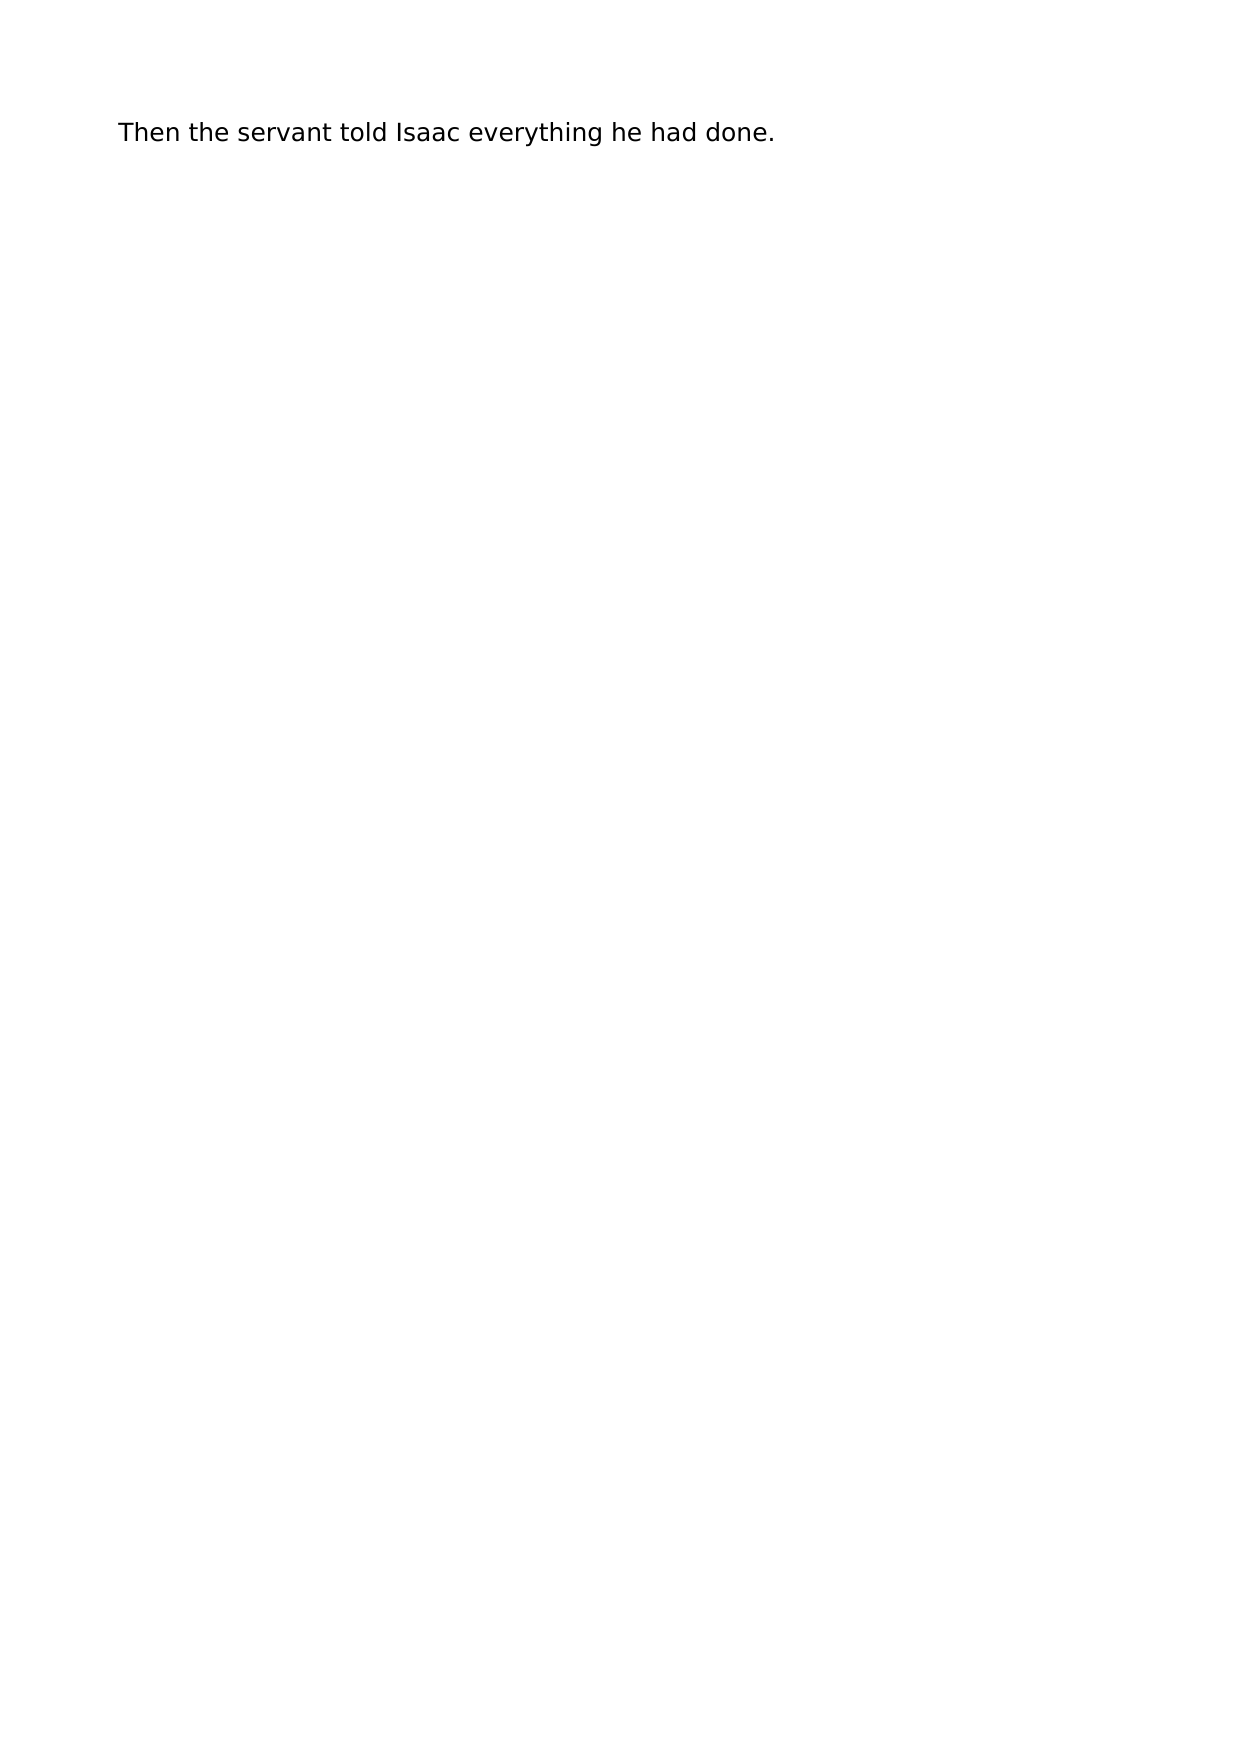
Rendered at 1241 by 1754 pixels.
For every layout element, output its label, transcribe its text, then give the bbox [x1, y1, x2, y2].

text Then the servant told Isaac everything he had done. [118, 118, 1122, 147]
